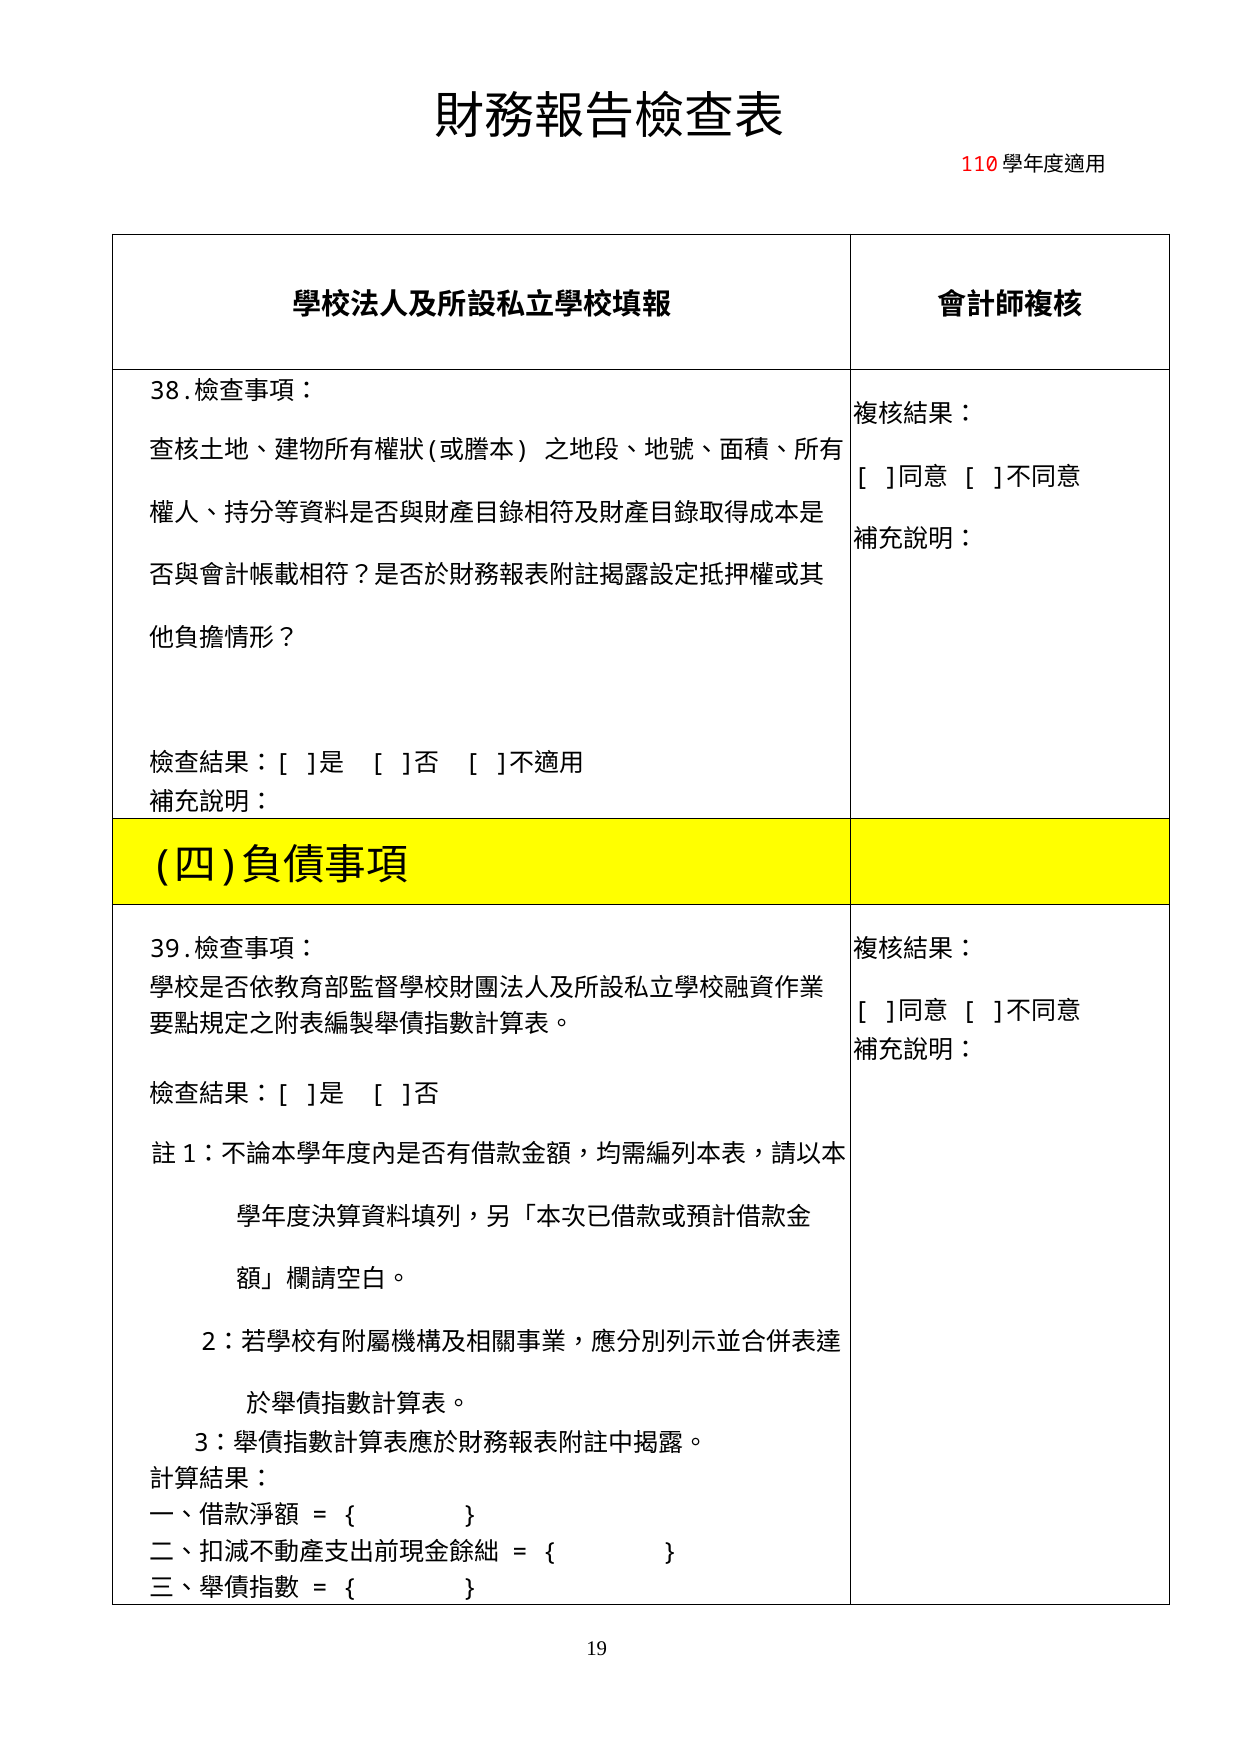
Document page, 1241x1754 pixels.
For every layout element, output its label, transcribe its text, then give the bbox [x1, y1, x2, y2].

table_header 學校法人及所設私立學校填報 [113, 235, 850, 369]
table_cell 39.檢查事項： 學校是否依教育部監督學校財團法人及所設私立學校融資作業要點規定之附表編製舉債指數計算表。 檢查結果：[ ]是 [ ]否 註1：不論本學年度內是否有借款金額，均需編列本表，請以本學年度決算資料填列，另「本次已借款或預計借款金額」欄請空白。 2：若學校有附屬機構及相關事業，應分別列示並合併表達 於舉債指數計算表。 3：舉債指數計算表應於財務報表附註中揭露。 計算結果： 一、借款淨額 = { } 二、扣減不動產支出前現金餘絀 = { } 三、舉債指數 = { } [113, 905, 850, 1604]
table_header 會計師複核 [851, 235, 1169, 369]
table_cell (四)負債事項 [113, 819, 850, 904]
table_cell [851, 819, 1169, 904]
table_cell 38.檢查事項： 查核土地、建物所有權狀(或謄本) 之地段、地號、面積、所有權人、持分等資料是否與財產目錄相符及財產目錄取得成本是否與會計帳載相符？是否於財務報表附註揭露設定抵押權或其他負擔情形？ 檢查結果：[ ]是 [ ]否 [ ]不適用 補充說明： [113, 370, 850, 818]
table_cell 複核結果： [ ]同意 [ ]不同意 補充說明： [851, 370, 1169, 818]
table_cell 複核結果： [ ]同意 [ ]不同意 補充說明： [851, 905, 1169, 1604]
